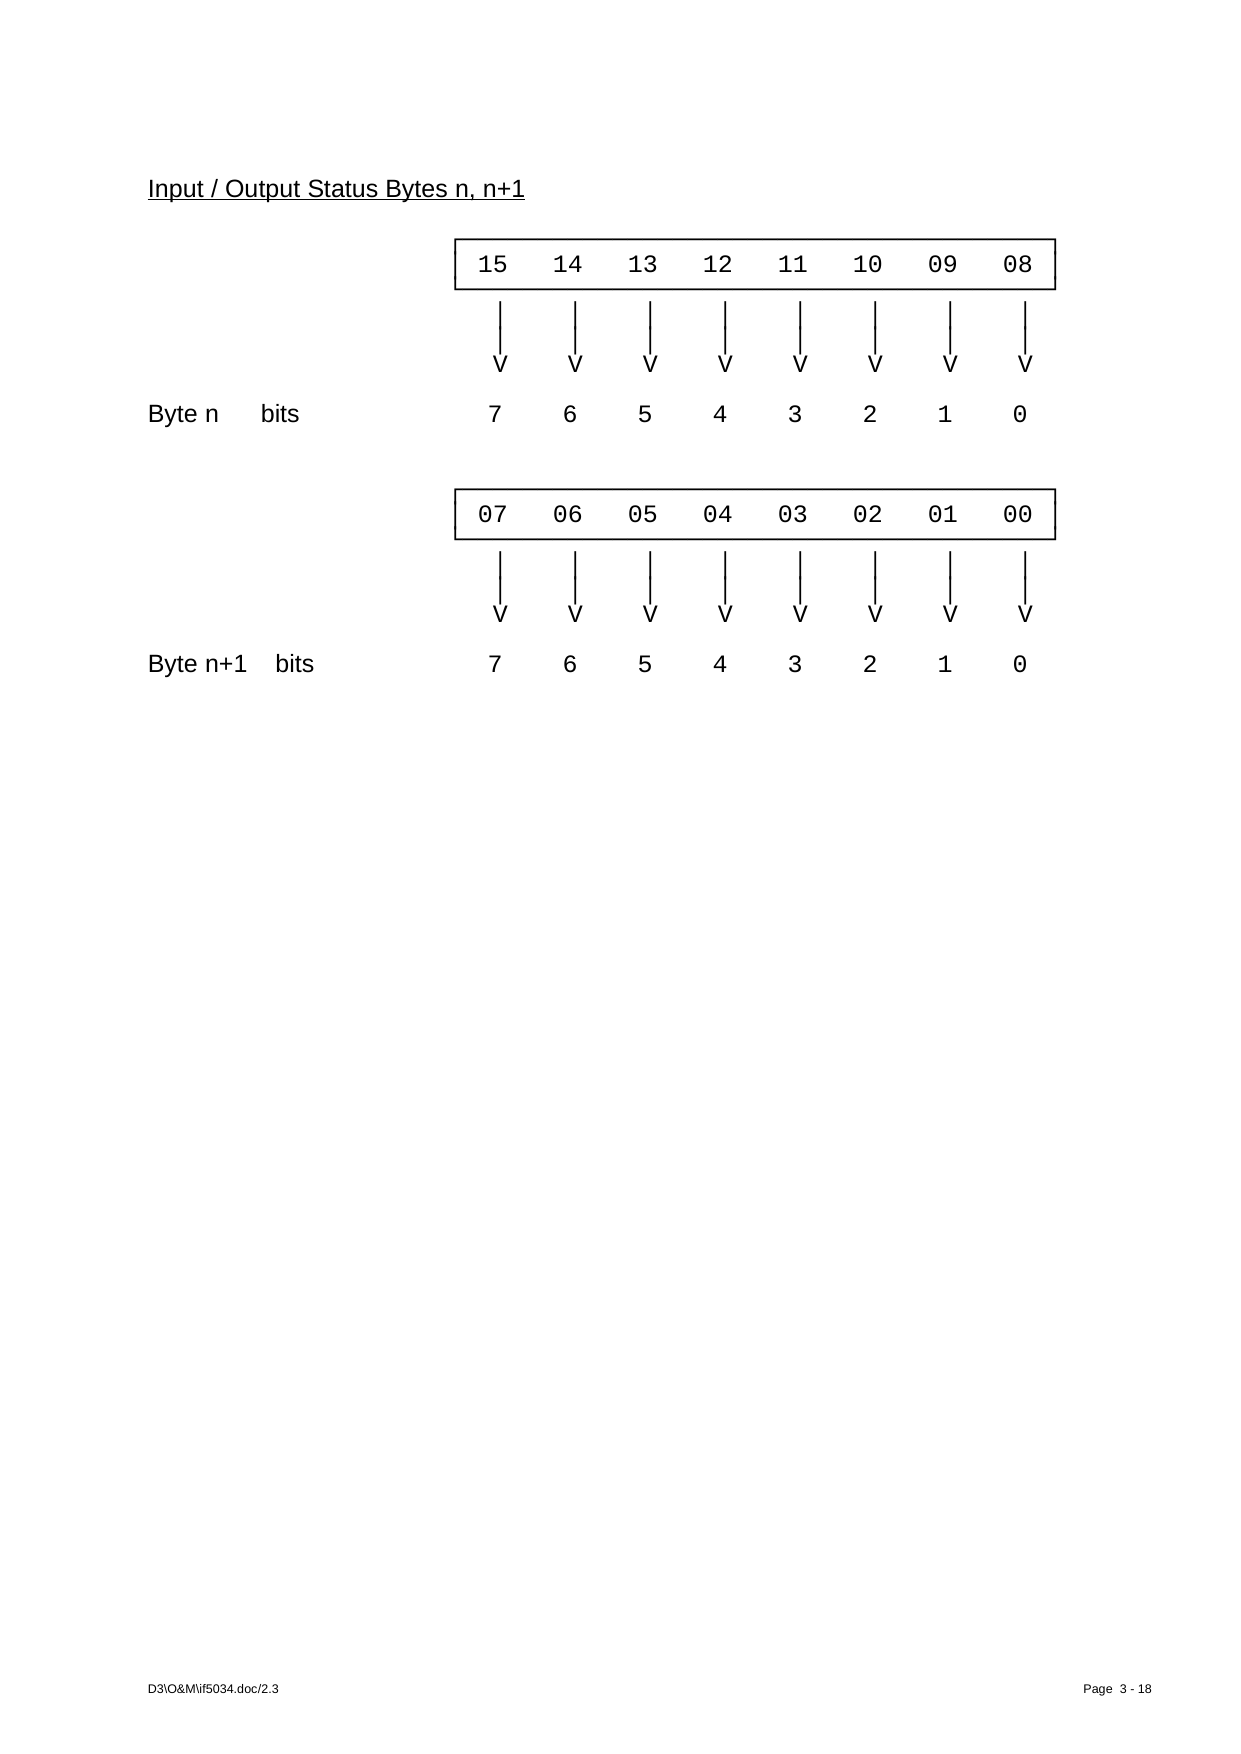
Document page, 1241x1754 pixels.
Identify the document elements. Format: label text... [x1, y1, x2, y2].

text ┌───────────────────────────────────────┐ │ 15 14 13 12 11 10 09 08 │ └───────────────────────────────────────┘ │ │ │ │ │ │ │ │ │ │ │ │ │ │ │ │ V V V V V V V V Byte n bits 7 6 5 4 3 2 1 0 ┌───────────────────────────────────────┐ │ 07 06 05 04 03 02 01 00 │ └───────────────────────────────────────┘ │ │ │ │ │ │ │ │ │ │ │ │ │ │ │ │ V V V V V V V V Byte n+1 bits 7 6 5 4 3 2 1 0 [148, 227, 1152, 677]
text Input / Output Status Bytes n, n+1 [148, 177, 1152, 202]
